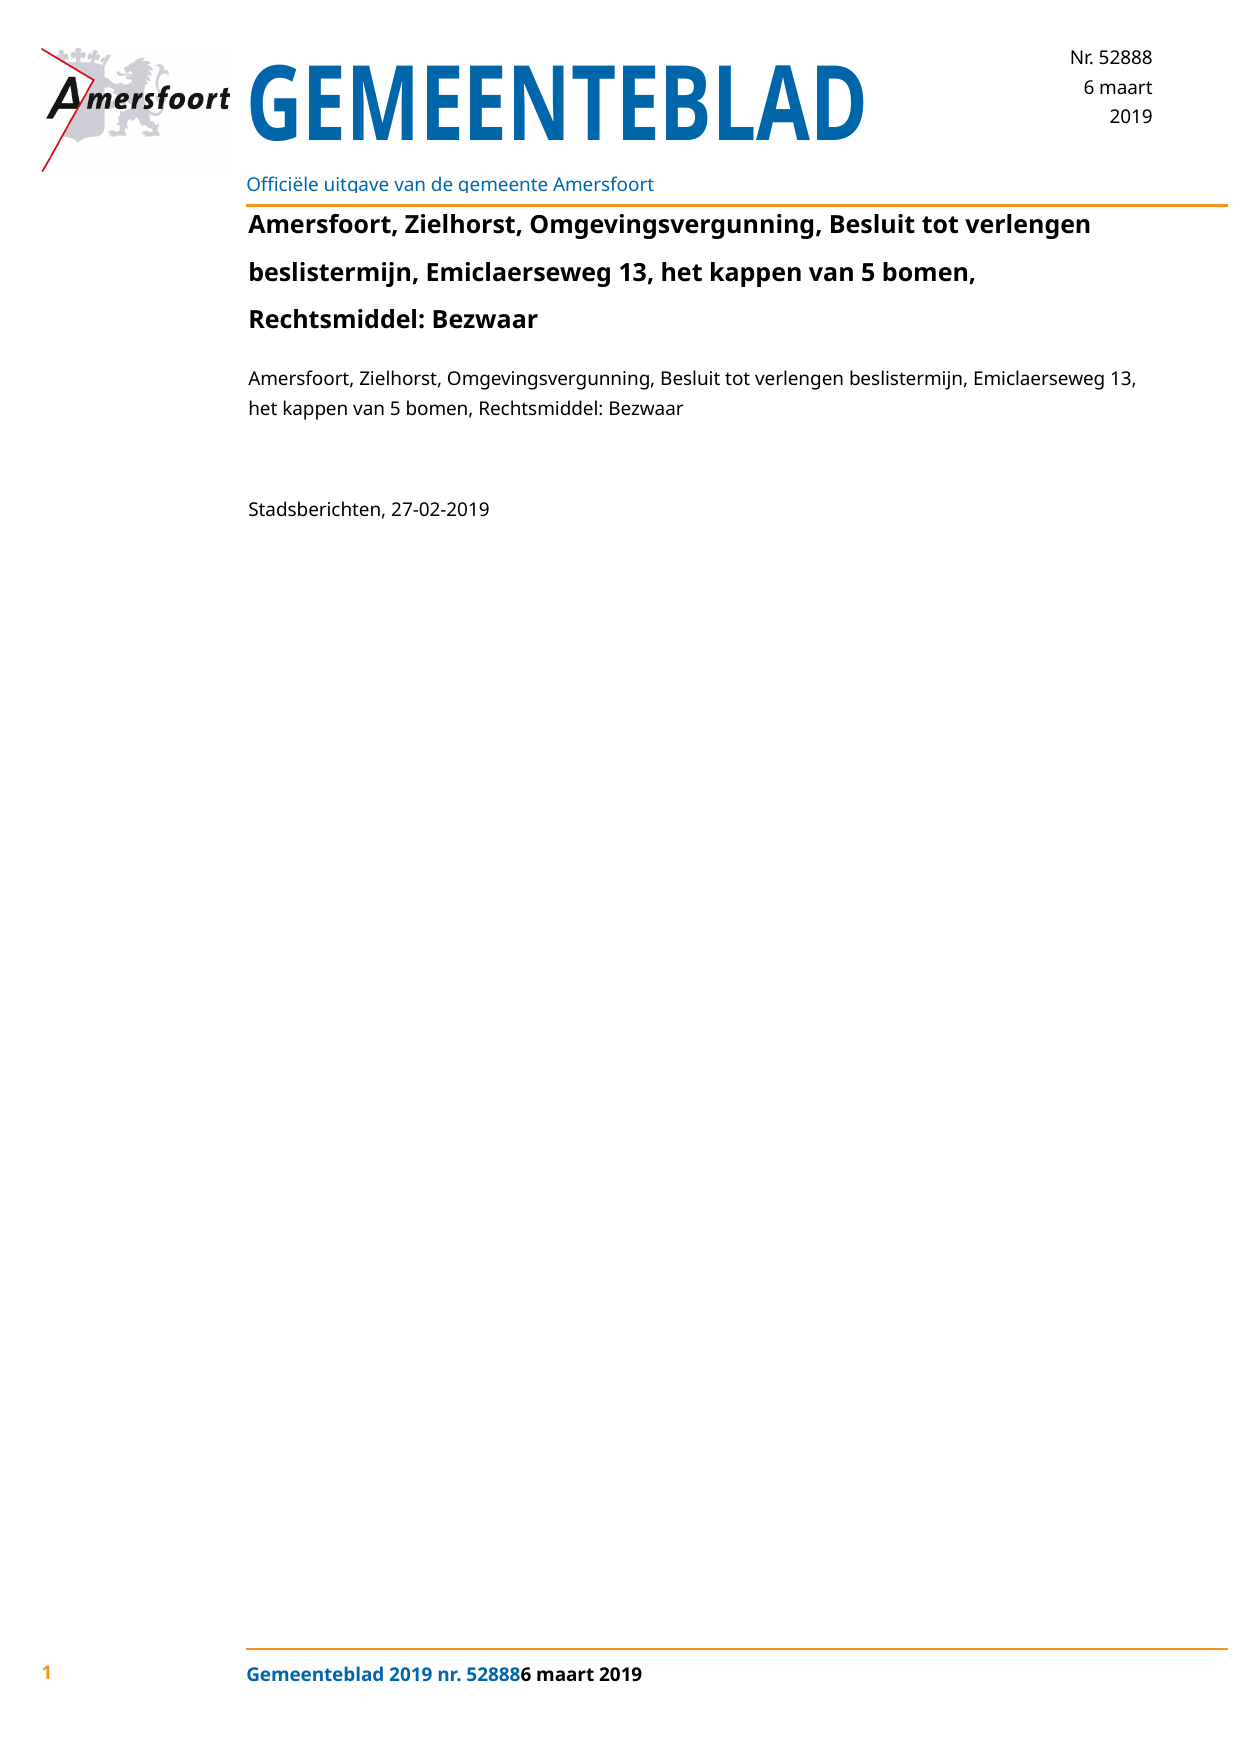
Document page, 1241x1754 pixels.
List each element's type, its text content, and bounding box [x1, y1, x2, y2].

text Stadsberichten, 27-02-2019 [248, 496, 1152, 522]
text Amersfoort, Zielhorst, Omgevingsvergunning, Besluit tot verlengen beslistermijn, Emiclaerseweg 13, het kappen van 5 bomen, Rechtsmiddel: Bezwaar [248, 207, 1152, 336]
picture [41, 47, 231, 172]
text Amersfoort, Zielhorst, Omgevingsvergunning, Besluit tot verlengen beslistermijn, Emiclaerseweg 13, het kappen van 5 bomen, Rechtsmiddel: Bezwaar [248, 366, 1152, 421]
